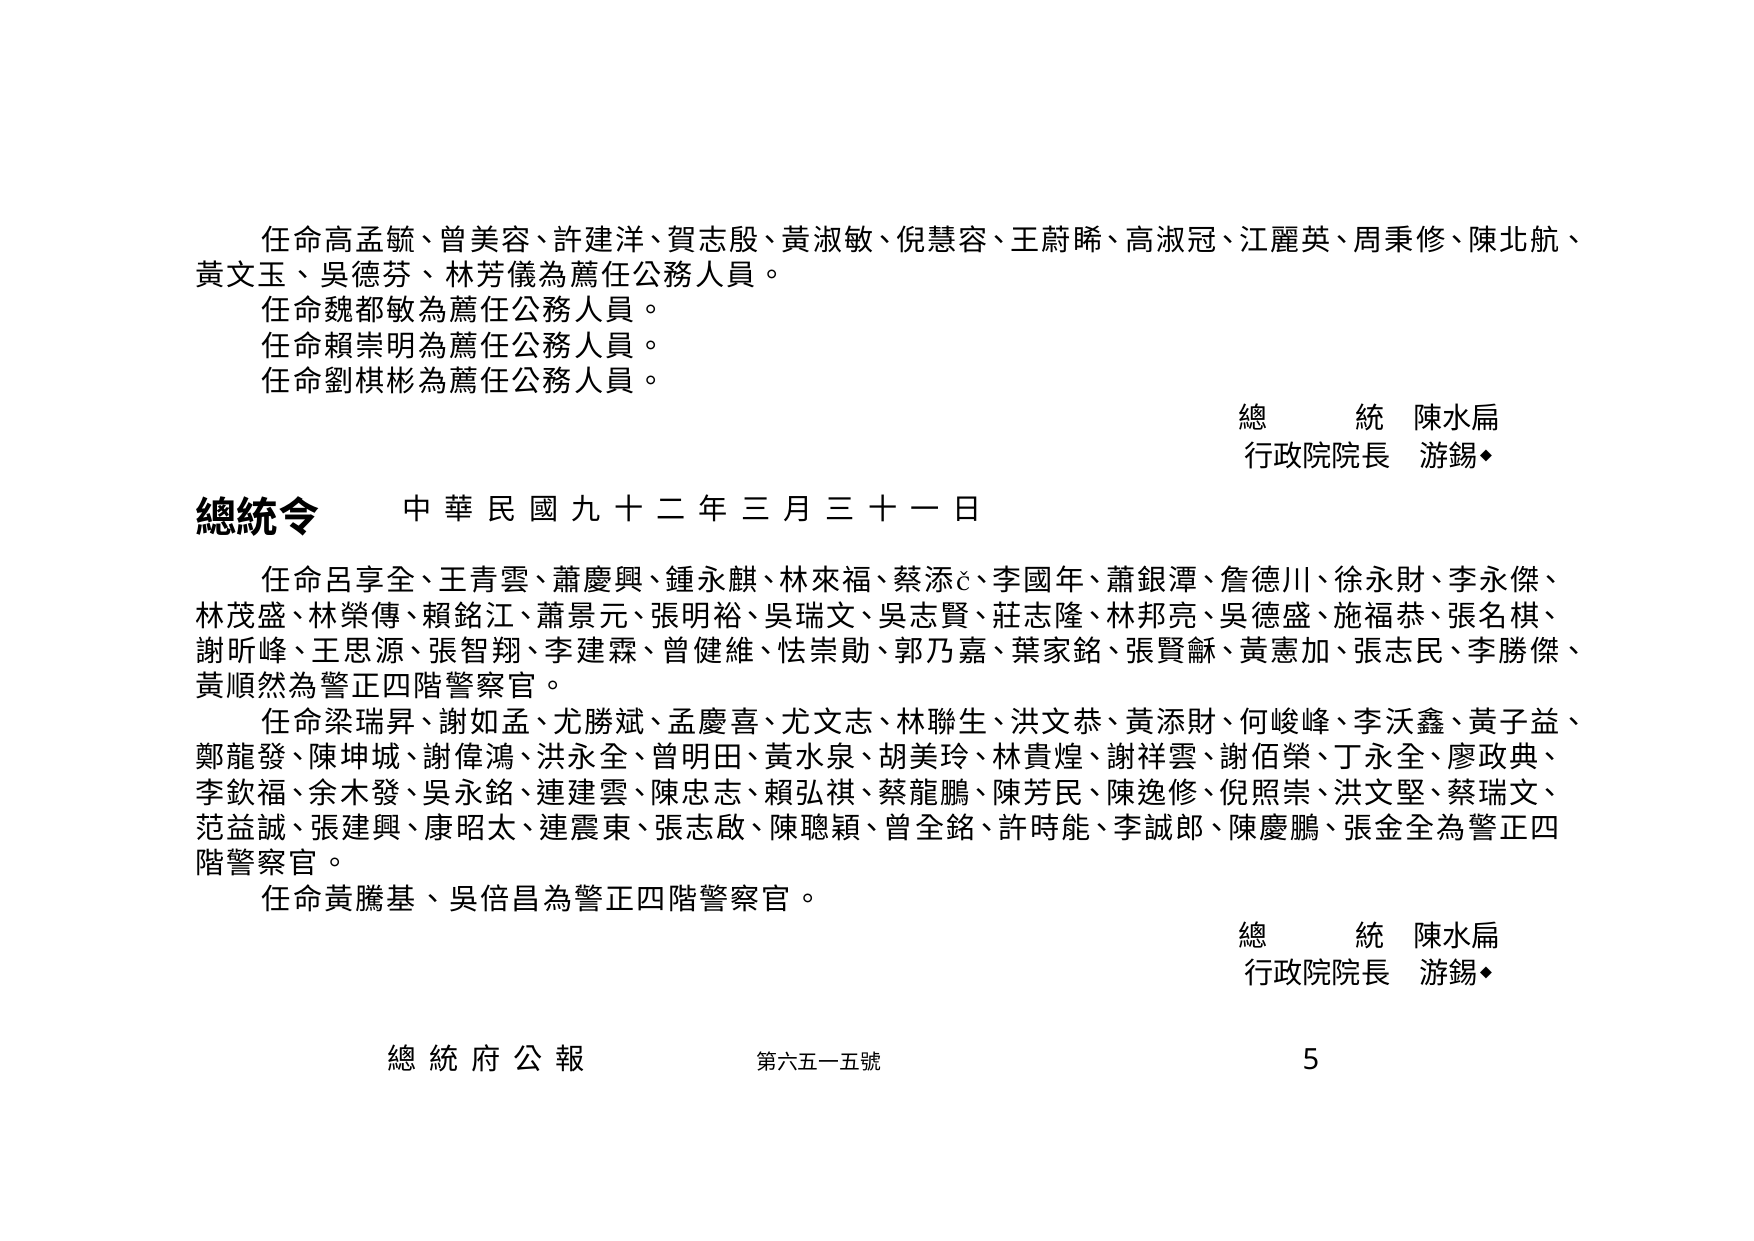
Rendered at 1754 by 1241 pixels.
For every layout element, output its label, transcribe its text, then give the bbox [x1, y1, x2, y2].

text 任命劉棋彬為薦任公務人員。 [195, 363, 1559, 399]
text 行政院院長 游錫 [195, 436, 1501, 474]
text 行政院院長 游錫 [195, 954, 1501, 991]
text 總 統 陳水扁 [195, 916, 1501, 954]
text 任命呂享全、王青雲、蕭慶興、鍾永麒、林來福、蔡添、李國年、蕭銀潭、詹德川、徐永財、李永傑、林茂盛、林榮傳、賴銘江、蕭景元、張明裕、吳瑞文、吳志賢、莊志隆、林邦亮、吳德盛、施福恭、張名棋、謝昕峰、王思源、張智翔、李建霖、曾健維、怯崇勛、郭乃嘉、葉家銘、張賢龢、黃憲加、張志民、李勝傑、黃順然為警正四階警察官。 [195, 562, 1559, 704]
text 任命高孟毓、曾美容、許建洋、賀志殷、黃淑敏、倪慧容、王蔚睎、高淑冠、江麗英、周秉修、陳北航、黃文玉、吳德芬、林芳儀為薦任公務人員。 [195, 222, 1559, 292]
table_header 中華民國九十二年三月三十一日 [399, 474, 986, 562]
text 任命梁瑞昇、謝如孟、尤勝斌、孟慶喜、尤文志、林聯生、洪文恭、黃添財、何峻峰、李沃鑫、黃子益、鄭龍發、陳坤城、謝偉鴻、洪永全、曾明田、黃水泉、胡美玲、林貴煌、謝祥雲、謝佰榮、丁永全、廖政典、李欽福、余木發、吳永銘、連建雲、陳忠志、賴弘祺、蔡龍鵬、陳芳民、陳逸修、倪照崇、洪文堅、蔡瑞文、范益誠、張建興、康昭太、連震東、張志啟、陳聰穎、曾全銘、許時能、李誠郎、陳慶鵬、張金全為警正四階警察官。 [195, 704, 1559, 881]
text 總 統 陳水扁 [195, 399, 1501, 436]
text 任命魏都敏為薦任公務人員。 [195, 292, 1559, 328]
table_header 總統令 [192, 474, 399, 562]
text 任命黃騰基、吳倍昌為警正四階警察官。 [195, 881, 1559, 916]
text 任命賴崇明為薦任公務人員。 [195, 328, 1559, 363]
